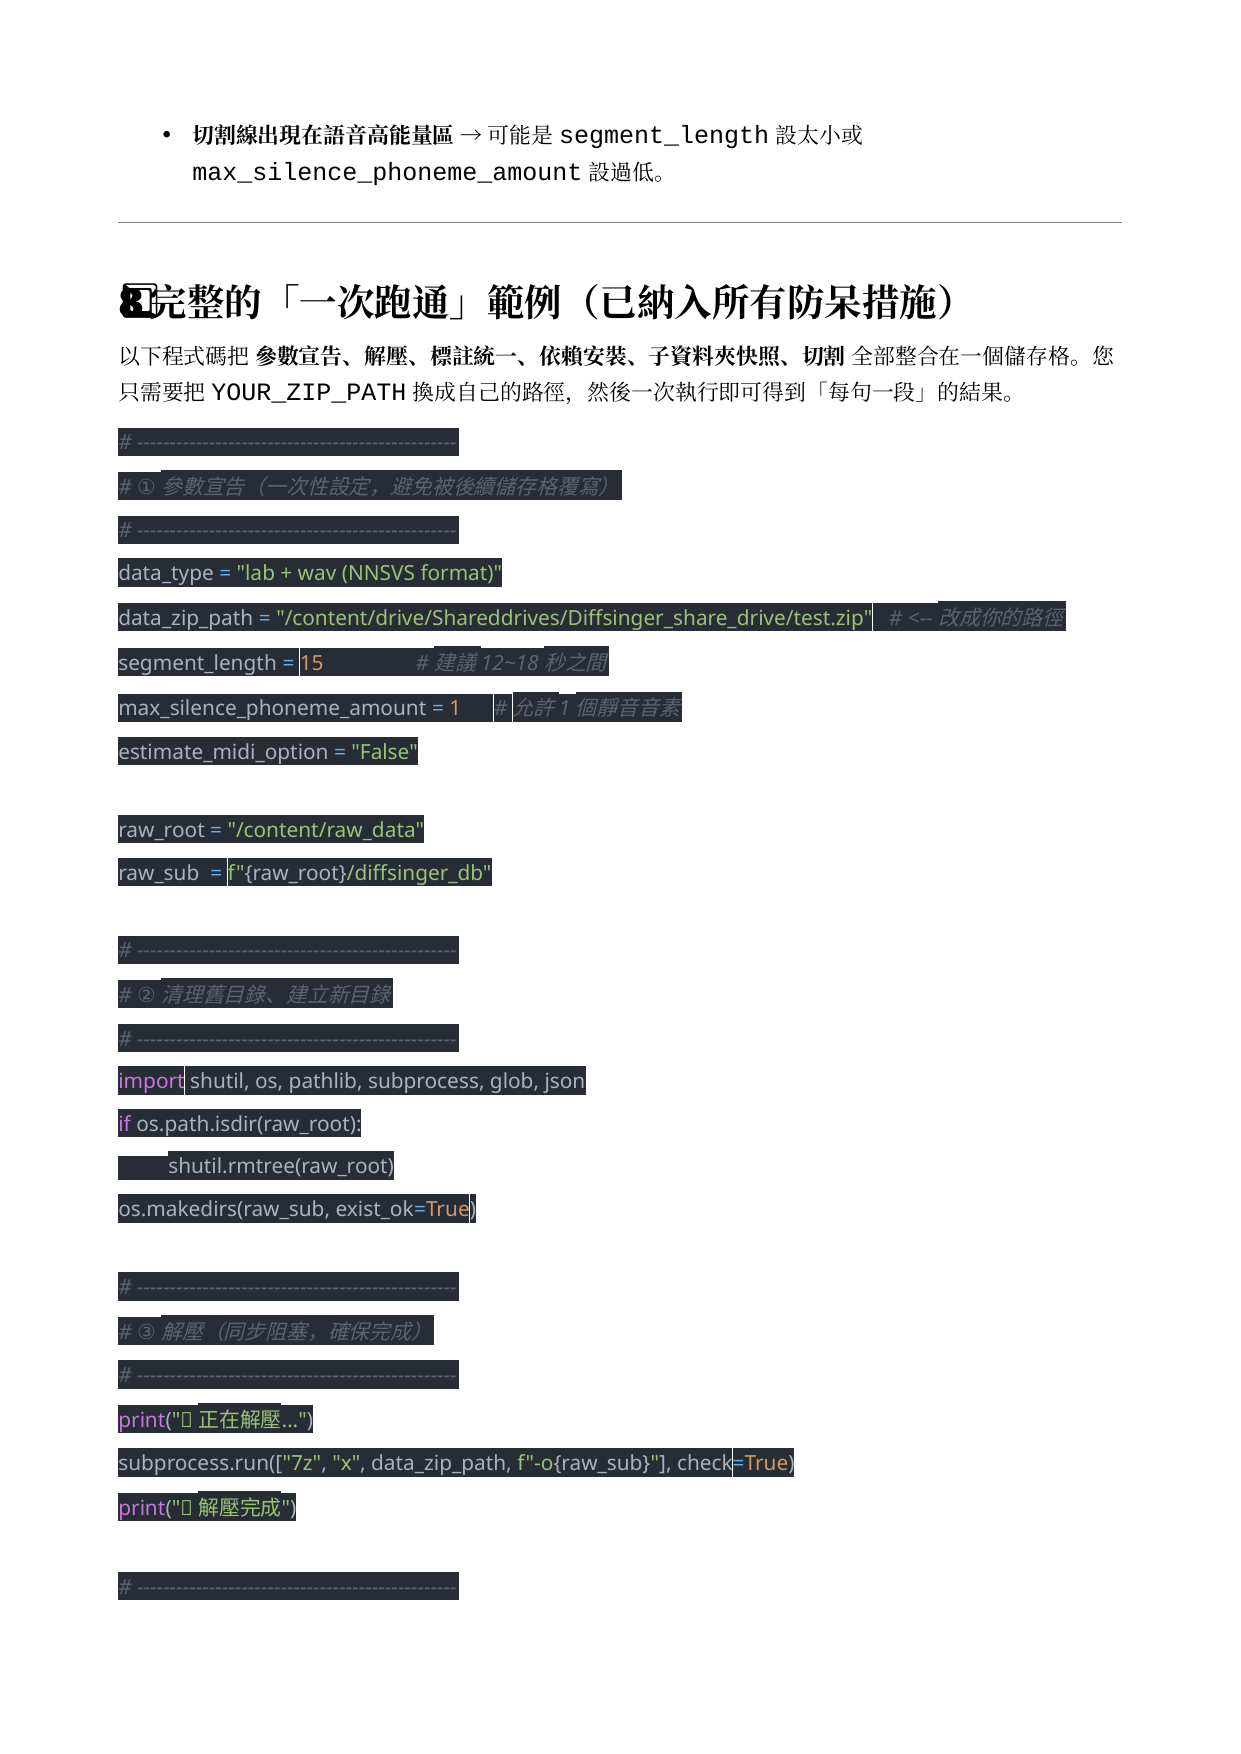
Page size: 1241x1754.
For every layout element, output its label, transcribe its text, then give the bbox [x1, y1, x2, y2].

text # ① 參數宣告（一次性設定，避免被後續儲存格覆寫） [118, 470, 1122, 500]
text if os.path.isdir(raw_root): [118, 1109, 1122, 1137]
text import shutil, os, pathlib, subprocess, glob, json [118, 1066, 1122, 1095]
text 以下程式碼把 參數宣告、解壓、標註統一、依賴安裝、子資料夾快照、切割 全部整合在一個儲存格。您只需要把 YOUR_ZIP_PATH 換成自己的路徑，然後一次執行即可得到「每句一段」的結果。 [118, 339, 1122, 408]
text shutil.rmtree(raw_root) [118, 1151, 1122, 1180]
text # ------------------------------------------------- [118, 1024, 1122, 1052]
text # ------------------------------------------------- [118, 1572, 1122, 1600]
text estimate_midi_option = "False" [118, 737, 1122, 765]
text print("🔧 正在解壓...") [118, 1403, 1122, 1433]
text subprocess.run(["7z", "x", data_zip_path, f"-o{raw_sub}"], check=True) [118, 1448, 1122, 1477]
text # ② 清理舊目錄、建立新目錄 [118, 978, 1122, 1008]
text raw_root = "/content/raw_data" [118, 815, 1122, 843]
subtitle 8️⃣ 完整的「一次跑通」範例（已納入所有防呆措施） [118, 273, 1122, 327]
text # ------------------------------------------------- [118, 516, 1122, 544]
text data_zip_path = "/content/drive/Shareddrives/Diffsinger_share_drive/test.zip" # <-- 改成你的路徑 [118, 601, 1122, 631]
text print("✅ 解壓完成") [118, 1491, 1122, 1521]
text max_silence_phoneme_amount = 1 # 允許 1 個靜音音素 [118, 692, 1122, 722]
list 切割線出現在語音高能量區 → 可能是 segment_length 設太小或 max_silence_phoneme_amount 設過低。 [162, 118, 1122, 188]
text segment_length = 15 # 建議 12~18 秒之間 [118, 646, 1122, 676]
text data_type = "lab + wav (NNSVS format)" [118, 558, 1122, 587]
text # ------------------------------------------------- [118, 936, 1122, 964]
text # ------------------------------------------------- [118, 1360, 1122, 1389]
text # ------------------------------------------------- [118, 427, 1122, 456]
text raw_sub = f"{raw_root}/diffsinger_db" [118, 858, 1122, 886]
text # ------------------------------------------------- [118, 1272, 1122, 1301]
text # ③ 解壓（同步阻塞，確保完成） [118, 1315, 1122, 1345]
text os.makedirs(raw_sub, exist_ok=True) [118, 1194, 1122, 1223]
